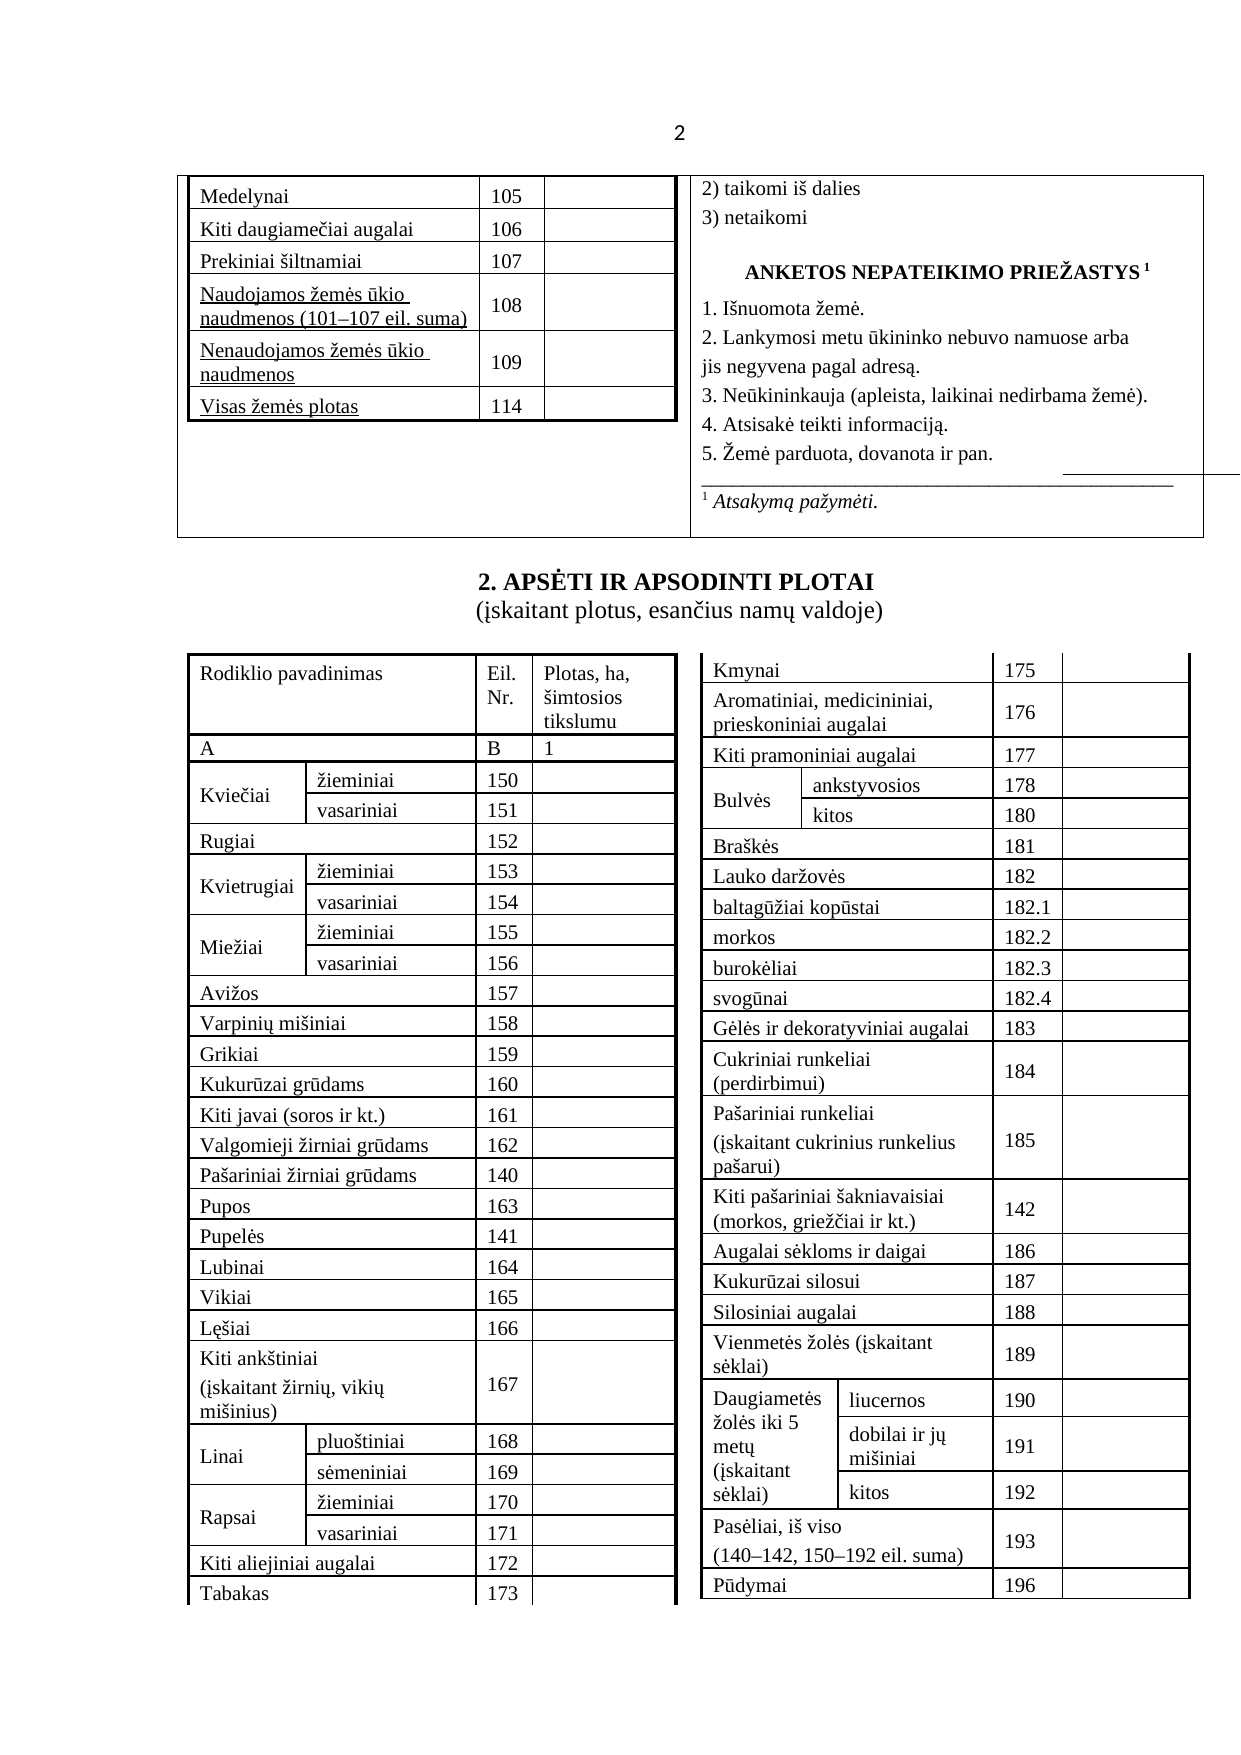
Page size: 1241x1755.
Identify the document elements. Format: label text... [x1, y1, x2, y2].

table_cell [1063, 738, 1188, 767]
table_cell [1063, 890, 1188, 919]
table_cell 1 [533, 736, 674, 760]
table_cell 169 [477, 1455, 532, 1484]
table_cell [545, 177, 674, 208]
table_cell [533, 1341, 674, 1423]
table_cell [533, 1455, 674, 1484]
table_cell [533, 1311, 674, 1339]
table_cell 158 [477, 1007, 532, 1035]
table_cell Medelynai [190, 177, 479, 208]
table_cell Vienmetės žolės (įskaitant sėklai) [703, 1326, 992, 1378]
table_cell morkos [703, 920, 992, 949]
table_cell Naudojamos žemės ūkio naudmenos (101–107 eil. suma) [190, 274, 479, 329]
table_cell Kiti daugiamečiai augalai [190, 209, 479, 241]
table_cell Kiti pramoniniai augalai [703, 738, 992, 767]
table_cell 171 [477, 1516, 532, 1544]
table_cell [1063, 1510, 1188, 1567]
text (įskaitant plotus, esančius namų valdoje) [177, 595, 1181, 624]
table_cell 172 [477, 1546, 532, 1575]
table_cell [533, 1485, 674, 1514]
table_cell Lubinai [190, 1250, 475, 1279]
table_cell [1063, 1042, 1188, 1095]
table_header Ūkyje taikomi ekologinio ūkininkavimo metodai 1 Taip Ne  Augalininkystės (nurodykite plotą hektarais, šimtosios tikslumu) Gyvulininkystės 1) ištisinis 2) taikomi iš dalies 3) netaikomi anketos nepateikimo priežastys 1 1. Išnuomota žemė. 2. Lankymosi metu ūkininko nebuvo namuose arba jis negyvena pagal adresą. 3. Neūkininkauja (apleista, laikinai nedirbama žemė). 4. Atsisakė teikti informaciją. 5. Žemė parduota, dovanota ir pan. 1 Atsakymą pažymėti. [691, 176, 1203, 537]
table_cell ankstyvosios [802, 768, 992, 797]
table_cell Lauko daržovės [703, 860, 992, 888]
table_cell Pūdymai [703, 1569, 992, 1597]
table_cell [1063, 1096, 1188, 1178]
table_cell Grikiai [190, 1037, 475, 1066]
table_cell 187 [994, 1265, 1062, 1293]
table_cell 151 [477, 794, 532, 822]
table_cell vasariniai [307, 946, 475, 974]
table_cell žieminiai [307, 855, 475, 883]
table_cell Pasėliai, iš viso (140–142, 150–192 eil. suma) [703, 1510, 992, 1567]
table_cell 159 [477, 1037, 532, 1066]
table_cell Gėlės ir dekoratyviniai augalai [703, 1012, 992, 1040]
table_cell Kvietrugiai [190, 855, 305, 914]
table_cell Kukurūzai grūdams [190, 1067, 475, 1096]
table_cell [545, 274, 674, 329]
table_header Plotas, ha, šimtosios tikslumu [533, 656, 674, 733]
table_cell 141 [477, 1220, 532, 1248]
table_cell baltagūžiai kopūstai [703, 890, 992, 919]
table_cell [1063, 920, 1188, 949]
table_cell kitos [839, 1472, 992, 1508]
table_header [177, 653, 187, 1605]
table_cell vasariniai [307, 885, 475, 914]
table_cell [533, 1516, 674, 1544]
table_cell [533, 855, 674, 883]
table_cell 162 [477, 1128, 532, 1157]
table_cell [533, 1159, 674, 1187]
table_cell [1063, 860, 1188, 888]
table_cell 150 [477, 763, 532, 792]
table_cell 167 [477, 1341, 532, 1423]
table_cell [533, 824, 674, 853]
table_cell 193 [994, 1510, 1062, 1567]
table_cell [533, 1067, 674, 1096]
table_cell Pašariniai žirniai grūdams [190, 1159, 475, 1187]
table_cell 182 [994, 860, 1062, 888]
table_cell Daugiametės žolės iki 5 metų (įskaitant sėklai) [703, 1380, 837, 1508]
table_cell Pašariniai runkeliai (įskaitant cukrinius runkelius pašarui) [703, 1096, 992, 1178]
table_cell 154 [477, 885, 532, 914]
table_cell [533, 1037, 674, 1066]
table_header [1063, 653, 1188, 682]
table_cell 166 [477, 1311, 532, 1339]
table_cell 161 [477, 1098, 532, 1127]
text 2. apsėti ir apsodinti plotai [177, 567, 1181, 595]
table_cell [1063, 1012, 1188, 1040]
table_cell Linai [190, 1425, 305, 1484]
table_cell [1063, 981, 1188, 1010]
table_cell 157 [477, 976, 532, 1005]
table_cell 177 [994, 738, 1062, 767]
table_cell 173 [477, 1577, 532, 1605]
table_cell 182.4 [994, 981, 1062, 1010]
table_cell Kiti pašariniai šakniavaisiai (morkos, griežčiai ir kt.) [703, 1180, 992, 1233]
table_cell Valgomieji žirniai grūdams [190, 1128, 475, 1157]
table_cell 180 [994, 799, 1062, 827]
table_cell 105 [480, 177, 544, 208]
table_cell 189 [994, 1326, 1062, 1378]
table_cell 192 [994, 1472, 1062, 1508]
table_cell Kiti aliejiniai augalai [190, 1546, 475, 1575]
table_cell Avižos [190, 976, 475, 1005]
table_cell Silosiniai augalai [703, 1295, 992, 1324]
table_cell žieminiai [307, 915, 475, 944]
table_cell Bulvės [703, 768, 801, 827]
table_cell 176 [994, 683, 1062, 736]
table_cell 188 [994, 1295, 1062, 1324]
table_cell Rapsai [190, 1485, 305, 1544]
table_header Kmynai [703, 653, 992, 682]
table_header Eil. Nr. [477, 656, 532, 733]
table_cell Varpinių mišiniai [190, 1007, 475, 1035]
table_cell pluoštiniai [307, 1425, 475, 1453]
table_cell [1063, 1569, 1188, 1597]
table_cell 108 [480, 274, 544, 329]
table_cell [533, 976, 674, 1005]
table_cell [533, 1220, 674, 1248]
table_cell [533, 1007, 674, 1035]
table_cell Cukriniai runkeliai (perdirbimui) [703, 1042, 992, 1095]
table_cell [1063, 1265, 1188, 1293]
table_cell svogūnai [703, 981, 992, 1010]
table_header [690, 653, 1204, 1605]
table_cell 178 [994, 768, 1062, 797]
table_cell 107 [480, 242, 544, 273]
table_cell [1063, 683, 1188, 736]
table_cell 155 [477, 915, 532, 944]
table_cell Prekiniai šiltnamiai [190, 242, 479, 273]
table_cell [1063, 768, 1188, 797]
table_cell [533, 1189, 674, 1218]
table_cell 140 [477, 1159, 532, 1187]
table_cell A [190, 736, 475, 760]
table_cell 170 [477, 1485, 532, 1514]
table_cell [1063, 1417, 1188, 1470]
table_cell [533, 1577, 674, 1605]
table_cell 156 [477, 946, 532, 974]
table_cell 168 [477, 1425, 532, 1453]
table_cell Kviečiai [190, 763, 305, 822]
table_cell sėmeniniai [307, 1455, 475, 1484]
table_cell Aromatiniai, medicininiai, prieskoniniai augalai [703, 683, 992, 736]
table_cell Nenaudojamos žemės ūkio naudmenos [190, 331, 479, 386]
table_cell 182.2 [994, 920, 1062, 949]
table_cell Rugiai [190, 824, 475, 853]
table_cell vasariniai [307, 794, 475, 822]
table_cell dobilai ir jų mišiniai [839, 1417, 992, 1470]
table_cell Kukurūzai silosui [703, 1265, 992, 1293]
table_cell [533, 1250, 674, 1279]
table_cell 190 [994, 1380, 1062, 1416]
table_cell [533, 1098, 674, 1127]
table_cell 165 [477, 1280, 532, 1309]
table_cell Pupelės [190, 1220, 475, 1248]
table_cell 153 [477, 855, 532, 883]
table_cell vasariniai [307, 1516, 475, 1544]
table_cell [1063, 1180, 1188, 1233]
table_cell Kiti ankštiniai (įskaitant žirnių, vikių mišinius) [190, 1341, 475, 1423]
table_cell [533, 1425, 674, 1453]
table_cell [1063, 1234, 1188, 1263]
table_cell Vikiai [190, 1280, 475, 1309]
table_cell kitos [802, 799, 992, 827]
table_cell Miežiai [190, 915, 305, 974]
table_cell [1063, 951, 1188, 979]
table_cell [1063, 1326, 1188, 1378]
table_cell 106 [480, 209, 544, 241]
table_cell Lęšiai [190, 1311, 475, 1339]
table_cell 142 [994, 1180, 1062, 1233]
table_cell 114 [480, 387, 544, 418]
table_cell 182.1 [994, 890, 1062, 919]
table_cell [533, 885, 674, 914]
table_cell Tabakas [190, 1577, 475, 1605]
table_cell [533, 915, 674, 944]
table_cell 185 [994, 1096, 1062, 1178]
table_cell Braškės [703, 829, 992, 858]
table_cell Kiti javai (soros ir kt.) [190, 1098, 475, 1127]
table_cell [1063, 1295, 1188, 1324]
table_cell [1063, 1380, 1188, 1416]
table_cell 109 [480, 331, 544, 386]
table_header [678, 653, 690, 1605]
table_cell Pupos [190, 1189, 475, 1218]
table_cell liucernos [839, 1380, 992, 1416]
table_cell 160 [477, 1067, 532, 1096]
table_cell [533, 1546, 674, 1575]
table_cell 182.3 [994, 951, 1062, 979]
table_cell [1063, 799, 1188, 827]
table_header Rodiklio pavadinimas [190, 656, 475, 733]
table_cell [545, 331, 674, 386]
table_header [178, 176, 690, 537]
table_cell 186 [994, 1234, 1062, 1263]
table_header 175 [994, 653, 1062, 682]
table_cell 196 [994, 1569, 1062, 1597]
table_cell B [477, 736, 532, 760]
table_cell 191 [994, 1417, 1062, 1470]
table_cell [545, 242, 674, 273]
table_cell [533, 763, 674, 792]
table_cell Visas žemės plotas [190, 387, 479, 418]
table_cell [1063, 829, 1188, 858]
table_cell [545, 209, 674, 241]
table_cell [545, 387, 674, 418]
table_cell Augalai sėkloms ir daigai [703, 1234, 992, 1263]
table_cell [533, 1280, 674, 1309]
table_cell [533, 794, 674, 822]
table_cell 184 [994, 1042, 1062, 1095]
table_cell 181 [994, 829, 1062, 858]
table_cell 164 [477, 1250, 532, 1279]
table_cell [1063, 1472, 1188, 1508]
table_cell žieminiai [307, 1485, 475, 1514]
table_cell [533, 946, 674, 974]
table_cell 183 [994, 1012, 1062, 1040]
table_cell 163 [477, 1189, 532, 1218]
table_cell 152 [477, 824, 532, 853]
table_cell [533, 1128, 674, 1157]
table_cell burokėliai [703, 951, 992, 979]
table_cell žieminiai [307, 763, 475, 792]
